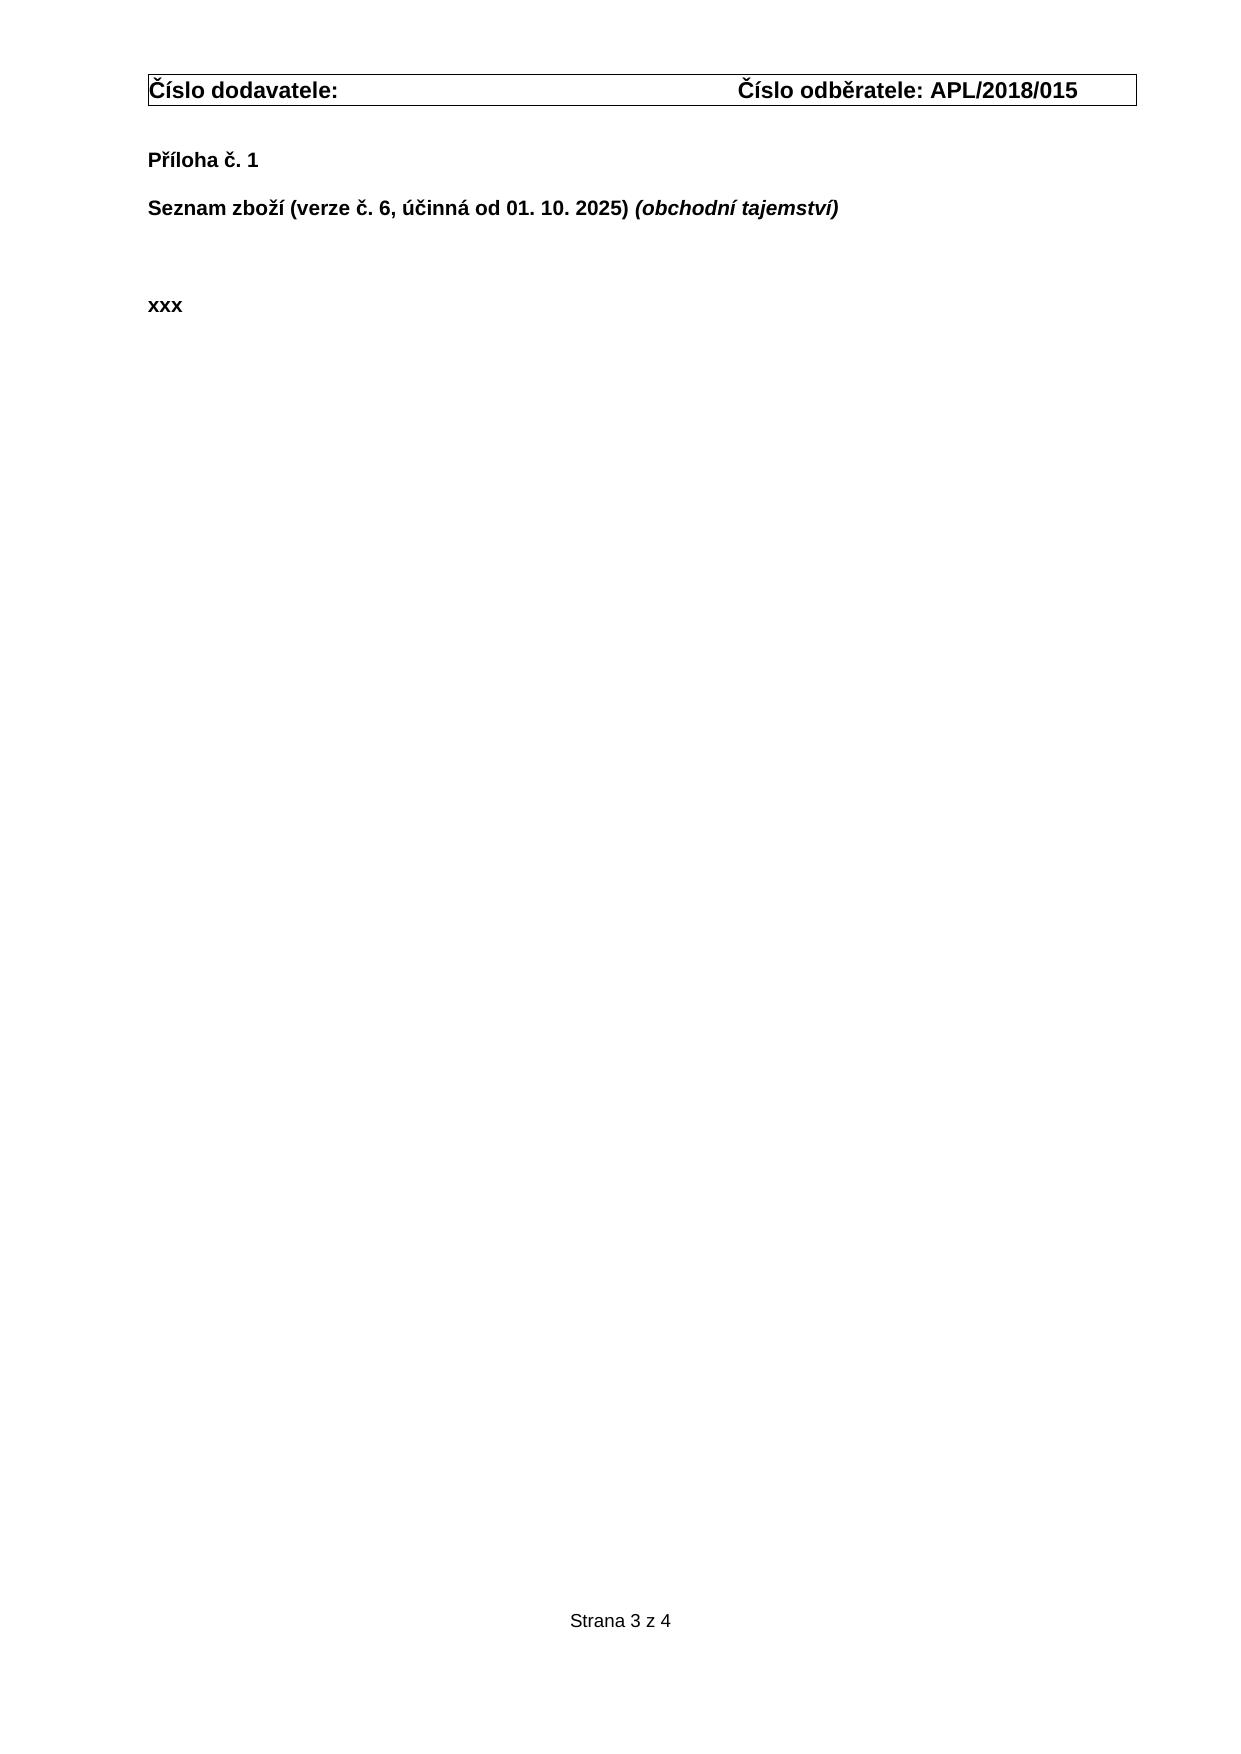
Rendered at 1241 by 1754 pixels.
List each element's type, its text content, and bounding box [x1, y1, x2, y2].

text Příloha č. 1 [148, 148, 1137, 172]
text Seznam zboží (verze č. 6, účinná od 01. 10. 2025) (obchodní tajemství) [148, 196, 1137, 220]
text xxx [148, 293, 1137, 317]
